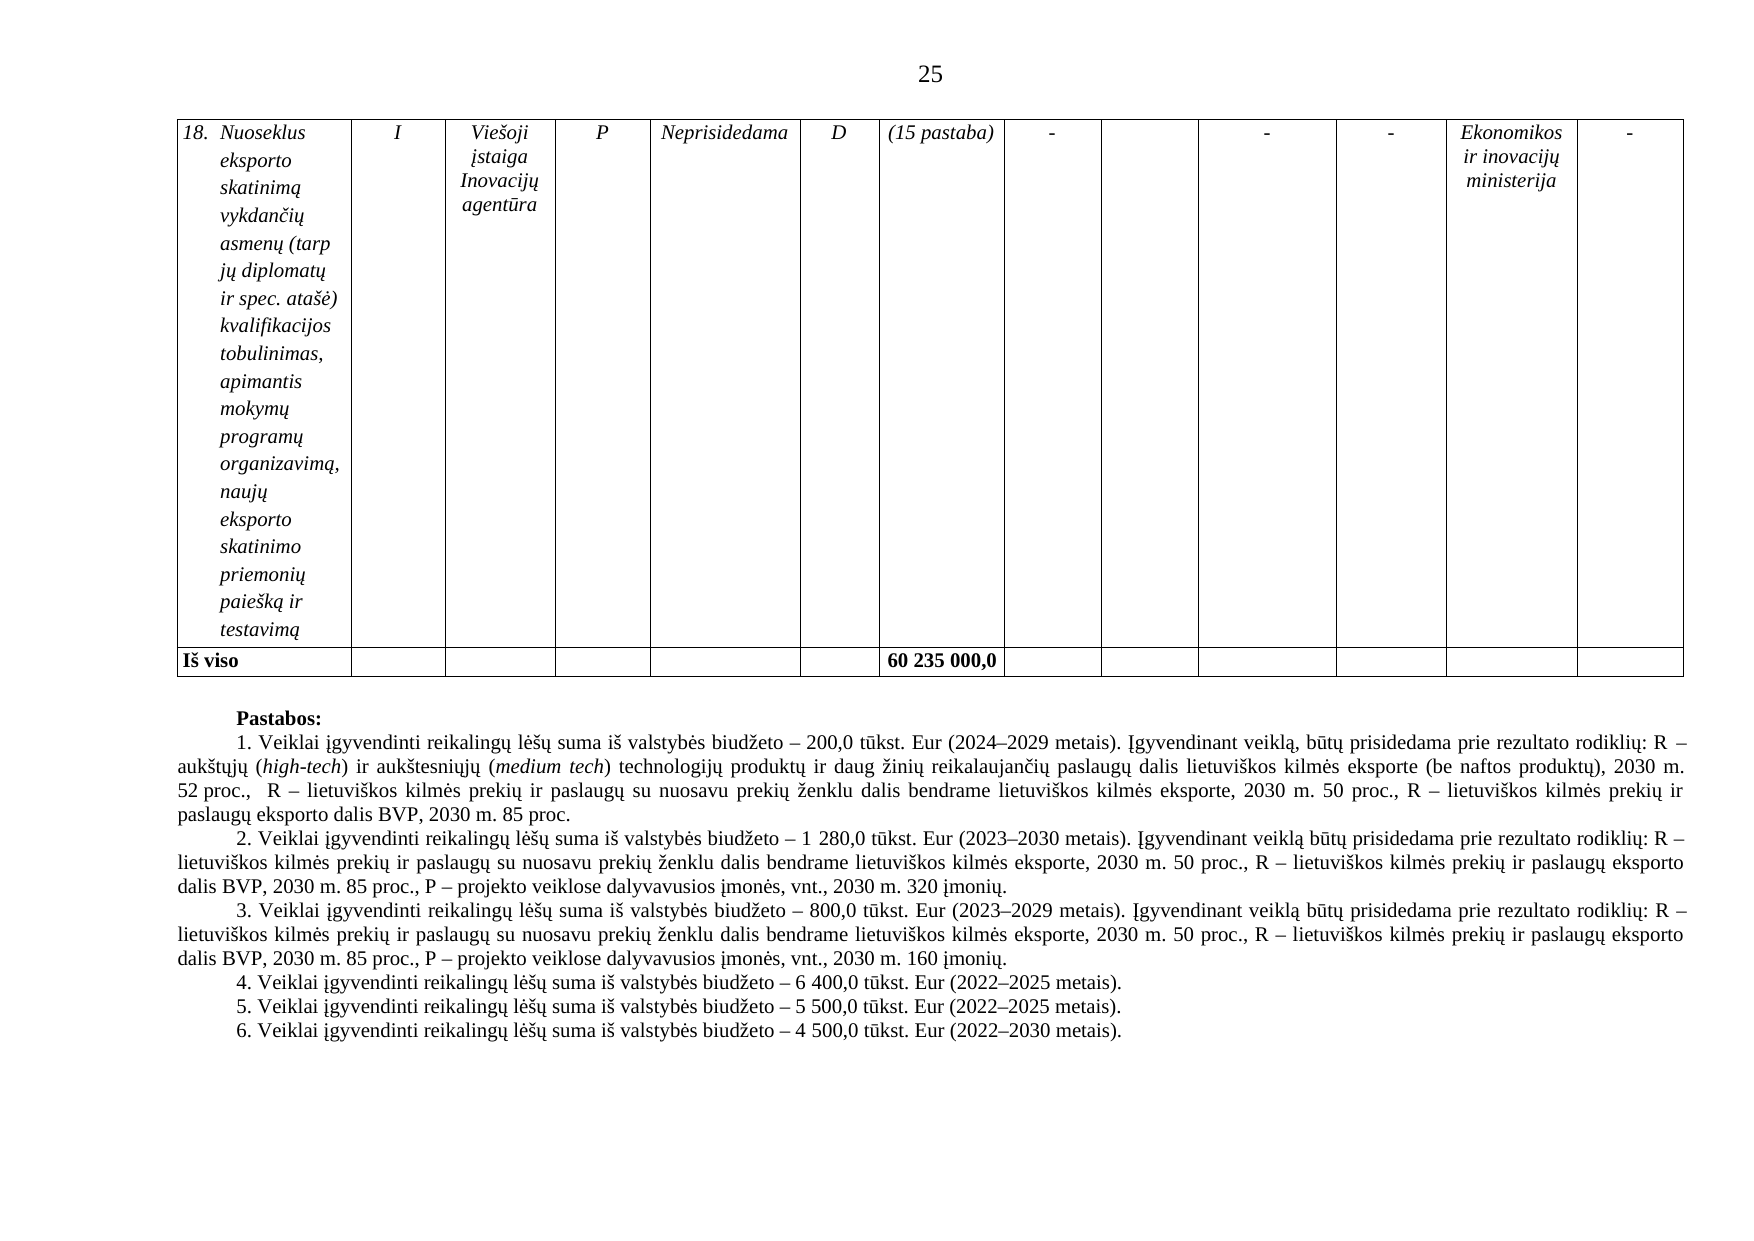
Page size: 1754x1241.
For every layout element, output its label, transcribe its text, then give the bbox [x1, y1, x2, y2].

table_cell [801, 648, 879, 676]
text 5. Veiklai įgyvendinti reikalingų lėšų suma iš valstybės biudžeto – 5 500,0 tūkst. Eur (2022–2025 metais). [177, 994, 1746, 1018]
text 2. Veiklai įgyvendinti reikalingų lėšų suma iš valstybės biudžeto – 1 280,0 tūkst. Eur (2023–2030 metais). Įgyvendinant veiklą būtų prisidedama prie rezultato rodiklių: R – lietuviškos kilmės prekių ir paslaugų su nuosavu prekių ženklu dalis bendrame lietuviškos kilmės eksporte, 2030 m. 50 proc., R – lietuviškos kilmės prekių ir paslaugų eksporto dalis BVP, 2030 m. 85 proc., P – projekto veiklose dalyvavusios įmonės, vnt., 2030 m. 320 įmonių. [177, 826, 1687, 898]
table_cell [1447, 648, 1577, 676]
table_cell Iš viso [178, 648, 351, 676]
table_cell (15 pastaba) [880, 120, 1004, 647]
table_cell - [1005, 120, 1101, 647]
table_cell [1102, 120, 1198, 647]
table_cell I [352, 120, 445, 647]
table_cell [651, 648, 800, 676]
table_cell [352, 648, 445, 676]
table_cell 60 235 000,0 [880, 648, 1004, 676]
table_cell [446, 648, 555, 676]
table_cell Ekonomikos ir inovacijų ministerija [1447, 120, 1577, 647]
text 3. Veiklai įgyvendinti reikalingų lėšų suma iš valstybės biudžeto – 800,0 tūkst. Eur (2023–2029 metais). Įgyvendinant veiklą būtų prisidedama prie rezultato rodiklių: R – lietuviškos kilmės prekių ir paslaugų su nuosavu prekių ženklu dalis bendrame lietuviškos kilmės eksporte, 2030 m. 50 proc., R – lietuviškos kilmės prekių ir paslaugų eksporto dalis BVP, 2030 m. 85 proc., P – projekto veiklose dalyvavusios įmonės, vnt., 2030 m. 160 įmonių. [177, 898, 1687, 970]
table_cell 18. Nuoseklus eksporto skatinimą vykdančių asmenų (tarp jų diplomatų ir spec. atašė) kvalifikacijos tobulinimas, apimantis mokymų programų organizavimą, naujų eksporto skatinimo priemonių paiešką ir testavimą [178, 120, 351, 647]
table_cell [1337, 648, 1446, 676]
text 1. Veiklai įgyvendinti reikalingų lėšų suma iš valstybės biudžeto – 200,0 tūkst. Eur (2024–2029 metais). Įgyvendinant veiklą, būtų prisidedama prie rezultato rodiklių: R – aukštųjų (high-tech) ir aukštesniųjų (medium tech) technologijų produktų ir daug žinių reikalaujančių paslaugų dalis lietuviškos kilmės eksporte (be naftos produktų), 2030 m. 52 proc., R – lietuviškos kilmės prekių ir paslaugų su nuosavu prekių ženklu dalis bendrame lietuviškos kilmės eksporte, 2030 m. 50 proc., R – lietuviškos kilmės prekių ir paslaugų eksporto dalis BVP, 2030 m. 85 proc. [177, 729, 1687, 826]
table_cell P [556, 120, 650, 647]
table_cell Viešoji įstaiga Inovacijų agentūra [446, 120, 555, 647]
table_cell [1102, 648, 1198, 676]
text Pastabos: [177, 706, 1746, 729]
table_cell [556, 648, 650, 676]
table_cell - [1578, 120, 1683, 647]
table_cell [1578, 648, 1683, 676]
text 4. Veiklai įgyvendinti reikalingų lėšų suma iš valstybės biudžeto – 6 400,0 tūkst. Eur (2022–2025 metais). [177, 970, 1746, 994]
table_cell - [1337, 120, 1446, 647]
table_cell [1199, 648, 1336, 676]
table_cell - [1199, 120, 1336, 647]
table_cell Neprisidedama [651, 120, 800, 647]
table_cell D [801, 120, 879, 647]
table_cell [1005, 648, 1101, 676]
text 6. Veiklai įgyvendinti reikalingų lėšų suma iš valstybės biudžeto – 4 500,0 tūkst. Eur (2022–2030 metais). [177, 1018, 1746, 1042]
